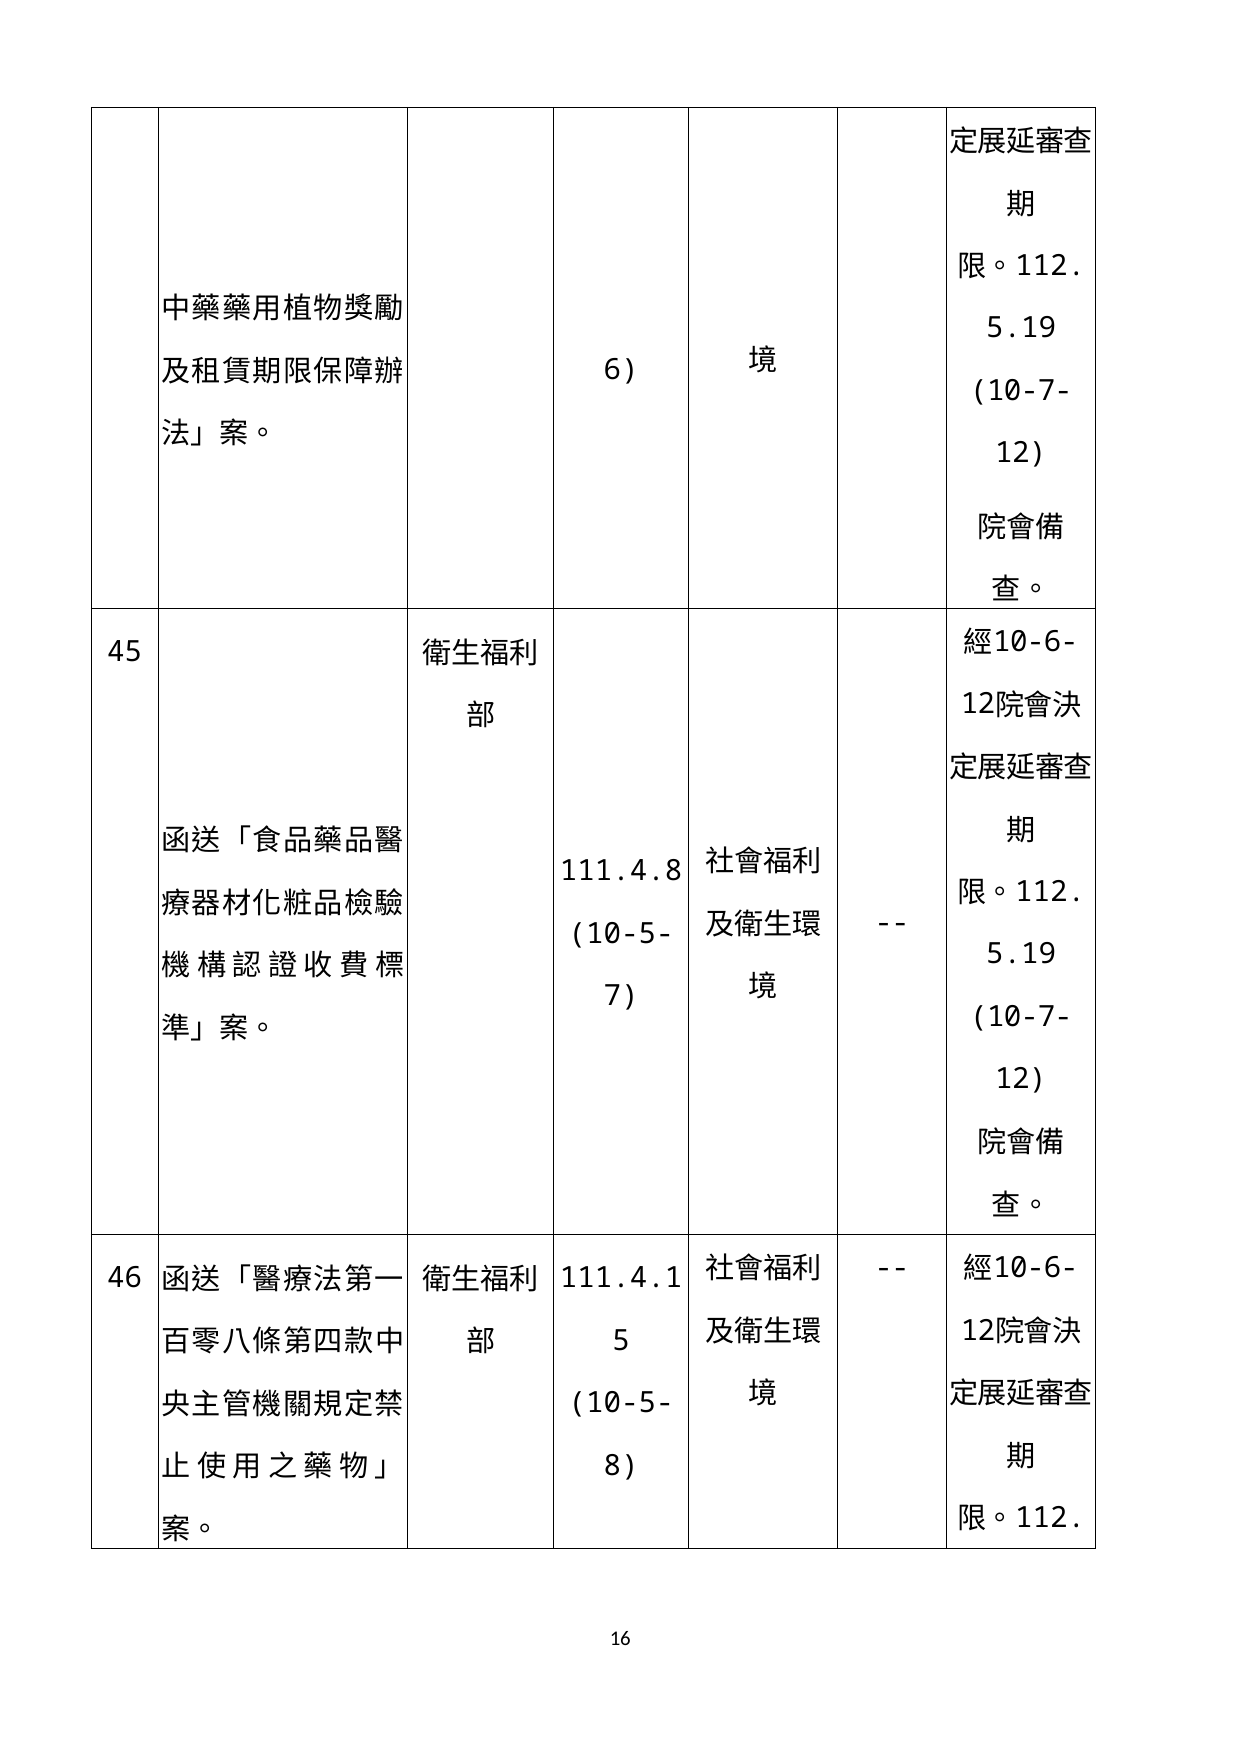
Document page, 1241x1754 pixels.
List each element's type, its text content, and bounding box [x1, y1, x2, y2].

table_cell 定展延審查期限。112.5.19 (10-7-12) 院會備查。 [947, 108, 1095, 608]
table_cell 111.4.8 (10-5-7) [554, 609, 688, 1234]
table_cell [92, 609, 158, 1234]
table_cell 6) [554, 108, 688, 608]
table_cell 社會福利及衛生環境 [689, 1235, 837, 1547]
table_cell 境 [689, 108, 837, 608]
table_cell 社會福利及衛生環境 [689, 609, 837, 1234]
table_cell 函送「食品藥品醫療器材化粧品檢驗機構認證收費標準」案。 [159, 609, 407, 1234]
table_cell -- [838, 1235, 946, 1547]
table_cell 衛生福利部 [408, 1235, 553, 1547]
table_cell 衛生福利部 [408, 609, 553, 1234]
table_cell 經10-6-12院會決定展延審查期限。112. [947, 1235, 1095, 1547]
table_cell [408, 108, 553, 608]
table_cell 經10-6-12院會決定展延審查期限。112.5.19 (10-7-12) 院會備查。 [947, 609, 1095, 1234]
table_cell 中藥藥用植物獎勵及租賃期限保障辦法」案。 [159, 108, 407, 608]
table_cell 111.4.15 (10-5-8) [554, 1235, 688, 1547]
table_cell -- [838, 609, 946, 1234]
table_cell -- [838, 108, 946, 608]
table_cell [92, 108, 158, 608]
table_cell [92, 1235, 158, 1547]
table_cell 函送「醫療法第一百零八條第四款中央主管機關規定禁止使用之藥物」案。 [159, 1235, 407, 1547]
